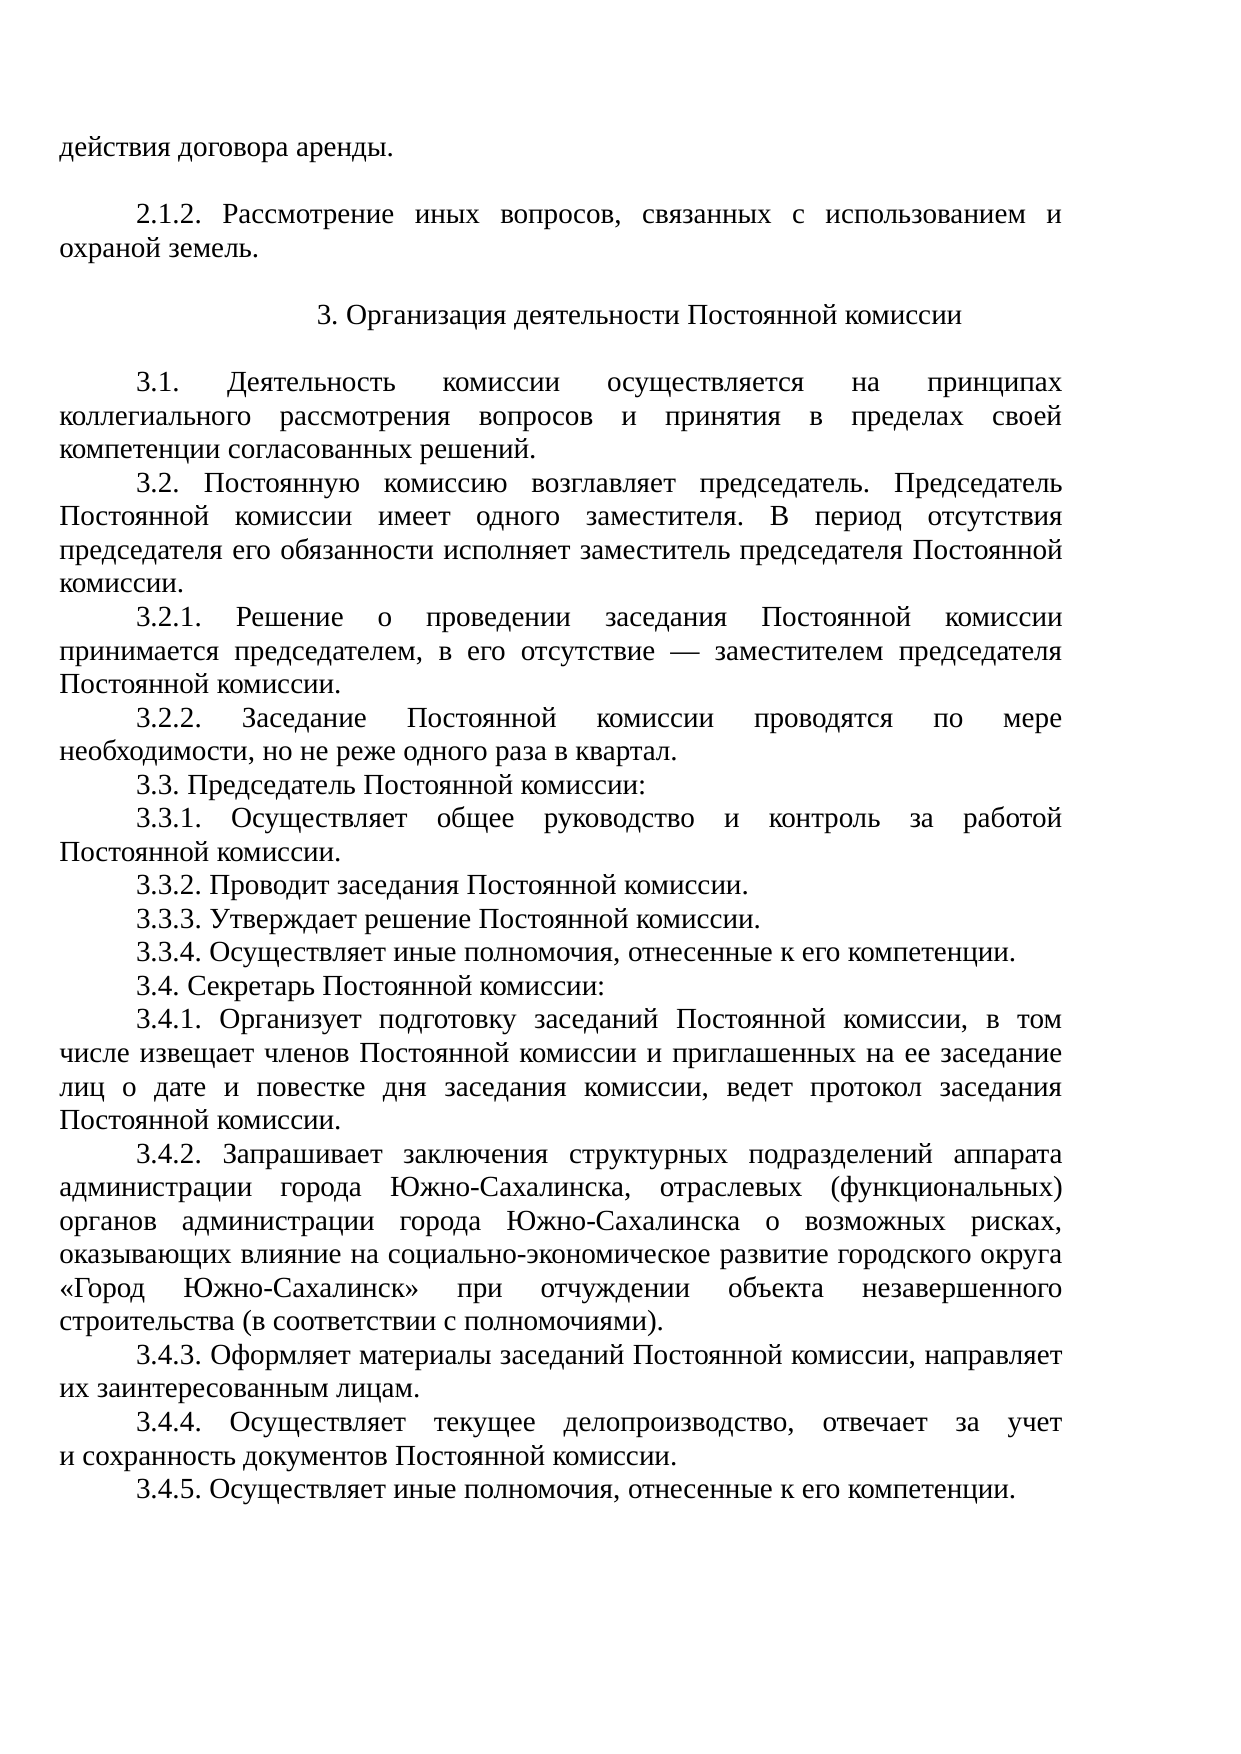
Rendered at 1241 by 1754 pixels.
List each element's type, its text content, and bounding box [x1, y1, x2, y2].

text 3.3.4. Осуществляет иные полномочия, отнесенные к его компетенции. [59, 935, 1063, 968]
text 3.3.3. Утверждает решение Постоянной комиссии. [59, 901, 1063, 935]
text 3.3. Председатель Постоянной комиссии: [59, 767, 1063, 801]
text 3.2.1. Решение о проведении заседания Постоянной комиссии принимается председателем, в его отсутствие — заместителем председателя Постоянной комиссии. [59, 599, 1063, 700]
text 3.4. Секретарь Постоянной комиссии: [59, 968, 1063, 1002]
text 3.3.2. Проводит заседания Постоянной комиссии. [59, 868, 1063, 901]
text 3.4.5. Осуществляет иные полномочия, отнесенные к его компетенции. [59, 1471, 1063, 1505]
text 3.4.1. Организует подготовку заседаний Постоянной комиссии, в том числе извещает членов Постоянной комиссии и приглашенных на ее заседание лиц о дате и повестке дня заседания комиссии, ведет протокол заседания Постоянной комиссии. [59, 1002, 1063, 1136]
text 3.4.4. Осуществляет текущее делопроизводство, отвечает за учет и сохранность документов Постоянной комиссии. [59, 1404, 1063, 1471]
text 3.4.2. Запрашивает заключения структурных подразделений аппарата администрации города Южно-Сахалинска, отраслевых (функциональных) органов администрации города Южно-Сахалинска о возможных рисках, оказывающих влияние на социально-экономическое развитие городского округа «Город Южно-Сахалинск» при отчуждении объекта незавершенного строительства (в соответствии с полномочиями). [59, 1136, 1063, 1337]
text 3.2.2. Заседание Постоянной комиссии проводятся по мере необходимости, но не реже одного раза в квартал. [59, 700, 1063, 767]
text 3. Организация деятельности Постоянной комиссии [60, 297, 1063, 331]
text 3.4.3. Оформляет материалы заседаний Постоянной комиссии, направляет их заинтересованным лицам. [59, 1337, 1063, 1404]
text 3.2. Постоянную комиссию возглавляет председатель. Председатель Постоянной комиссии имеет одного заместителя. В период отсутствия председателя его обязанности исполняет заместитель председателя Постоянной комиссии. [59, 465, 1063, 599]
text действия договора аренды. [59, 130, 1063, 163]
text 3.3.1. Осуществляет общее руководство и контроль за работой Постоянной комиссии. [59, 801, 1063, 868]
text 3.1. Деятельность комиссии осуществляется на принципах коллегиального рассмотрения вопросов и принятия в пределах своей компетенции согласованных решений. [59, 364, 1063, 465]
text 2.1.2. Рассмотрение иных вопросов, связанных с использованием и охраной земель. [59, 197, 1063, 264]
